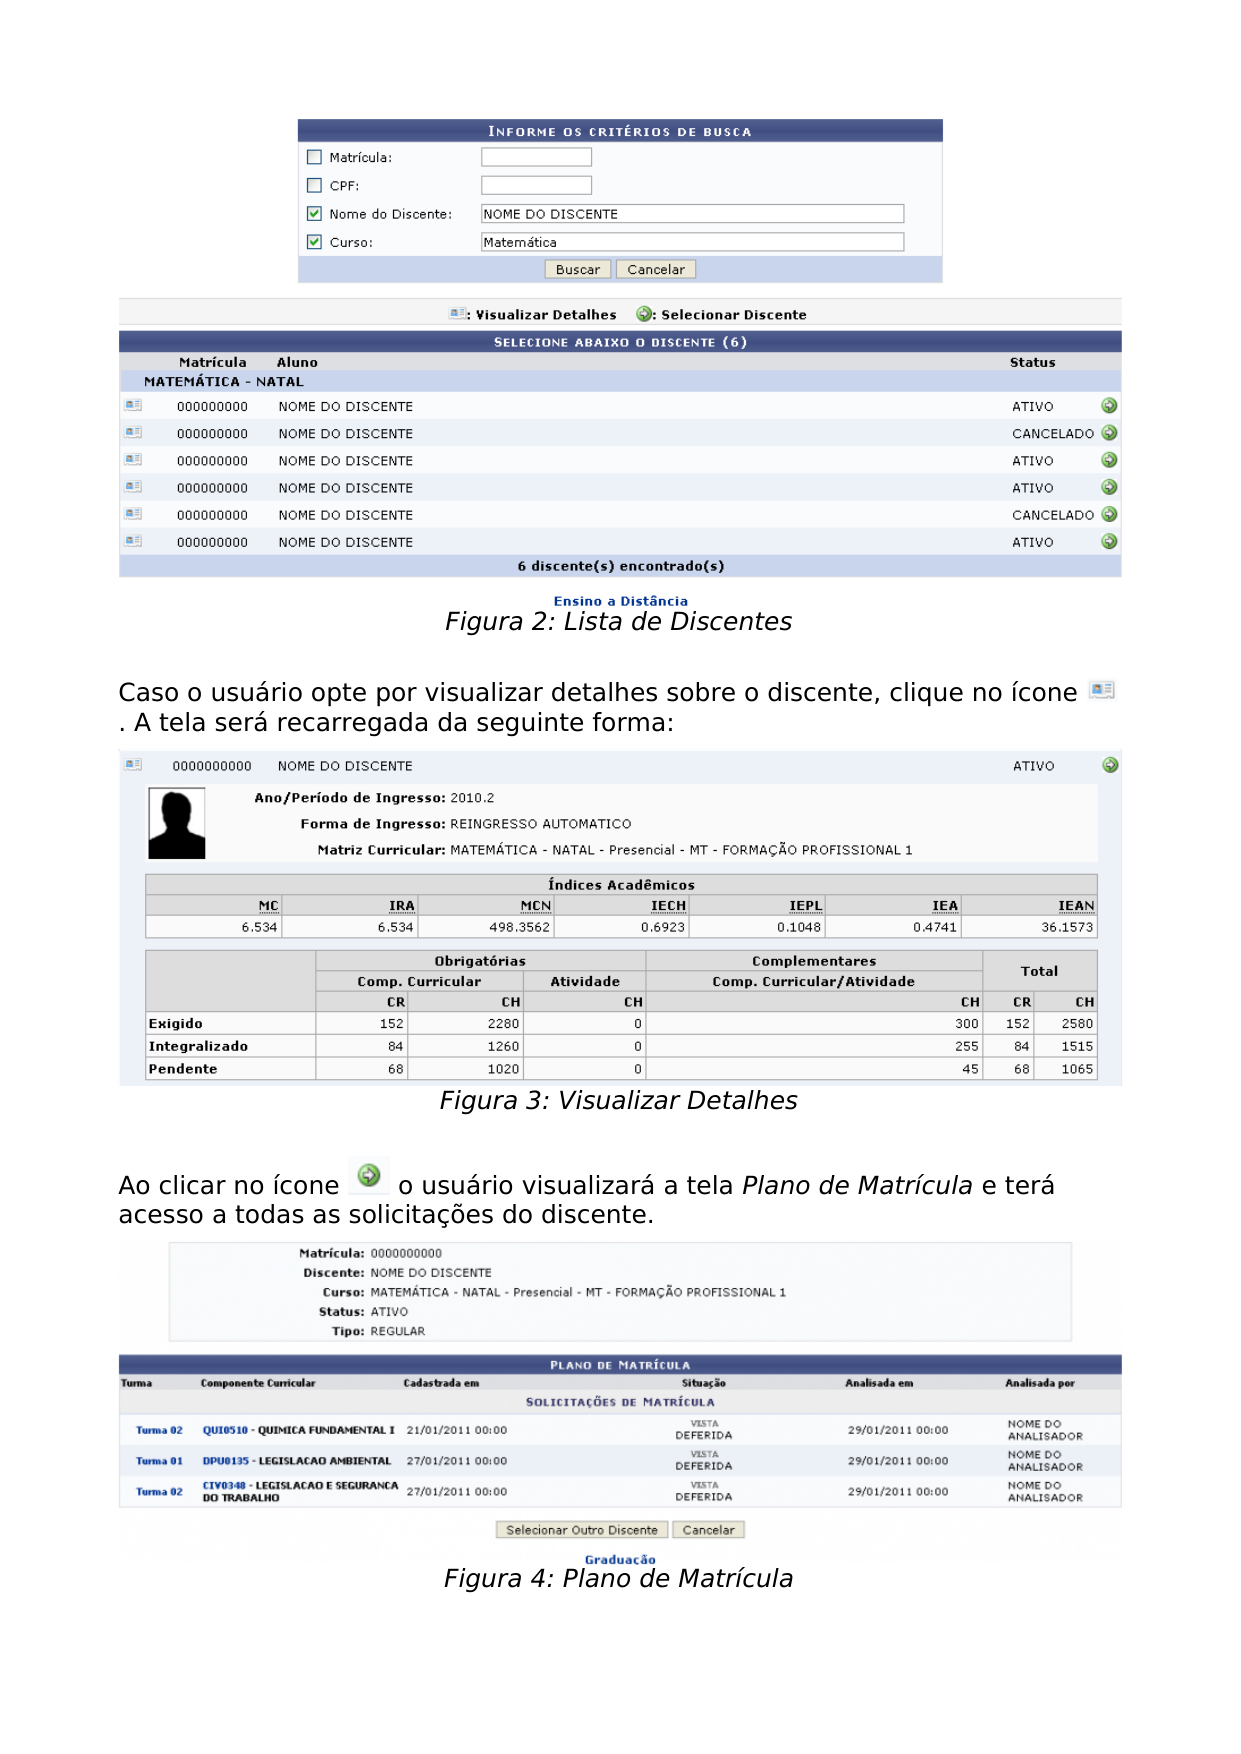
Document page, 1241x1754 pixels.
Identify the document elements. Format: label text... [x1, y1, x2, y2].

text Caso o usuário opte por visualizar detalhes sobre o discente, clique no ícone . A tela será recarregada da seguinte forma: [118, 678, 1122, 737]
picture [1086, 678, 1118, 702]
picture [118, 749, 1123, 1086]
picture [347, 1156, 390, 1195]
picture [118, 118, 1123, 608]
text Figura 2: Lista de Discentes [118, 608, 1122, 637]
text Figura 3: Visualizar Detalhes [118, 1086, 1122, 1115]
text Ao clicar no ícone o usuário visualizará a tela Plano de Matrícula e terá acesso a todas as solicitações do discente. [118, 1157, 1122, 1229]
picture [118, 1241, 1123, 1565]
text Figura 4: Plano de Matrícula [118, 1565, 1122, 1593]
